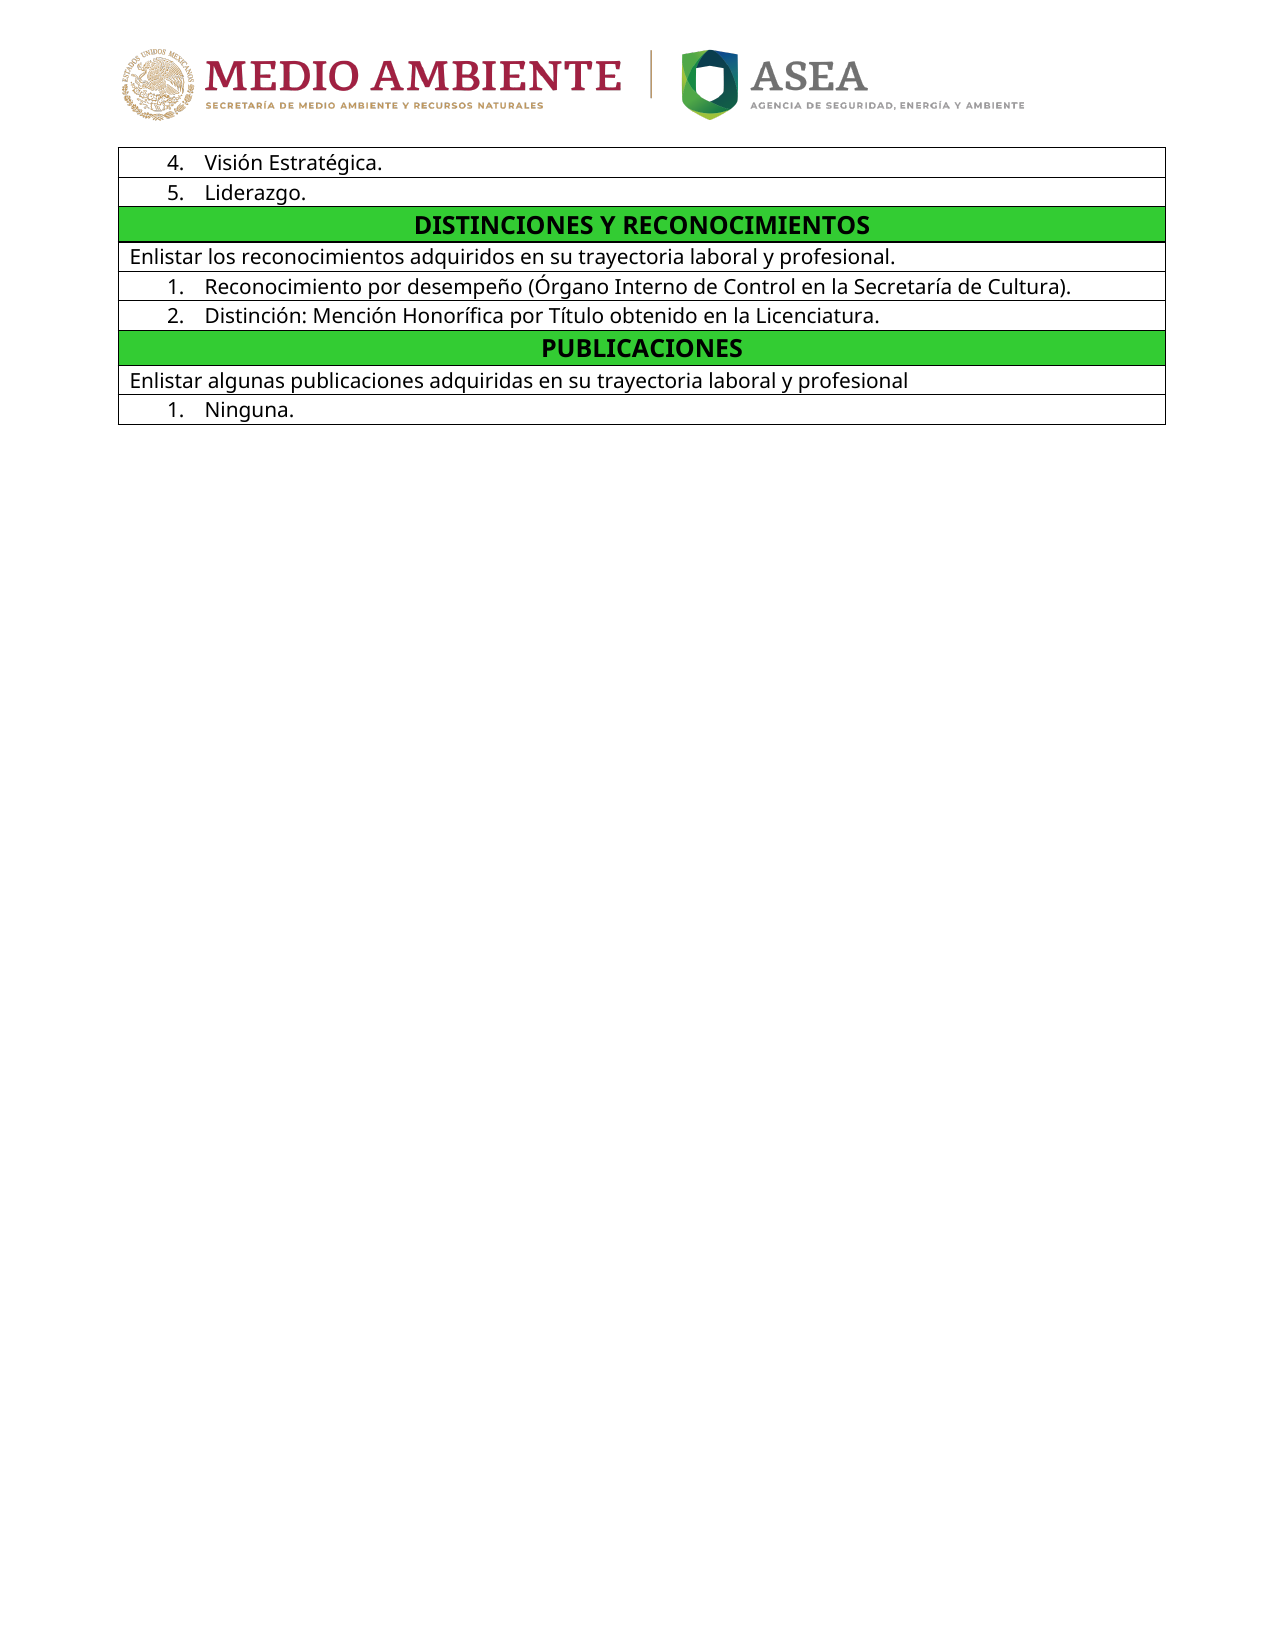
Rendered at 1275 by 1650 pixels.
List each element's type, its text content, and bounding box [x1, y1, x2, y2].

table_cell Liderazgo. [119, 178, 1165, 206]
table_cell Enlistar los reconocimientos adquiridos en su trayectoria laboral y profesional. [119, 243, 1165, 271]
table_cell DISTINCIONES Y RECONOCIMIENTOS [119, 207, 1165, 241]
table_cell Distinción: Mención Honorífica por Título obtenido en la Licenciatura. [119, 301, 1165, 330]
table_cell Ninguna. [119, 395, 1165, 424]
table_cell Visión Estratégica. [119, 148, 1165, 177]
table_cell PUBLICACIONES [119, 331, 1165, 365]
table_cell Reconocimiento por desempeño (Órgano Interno de Control en la Secretaría de Cultura). [119, 272, 1165, 300]
table_cell Enlistar algunas publicaciones adquiridas en su trayectoria laboral y profesional [119, 366, 1165, 394]
